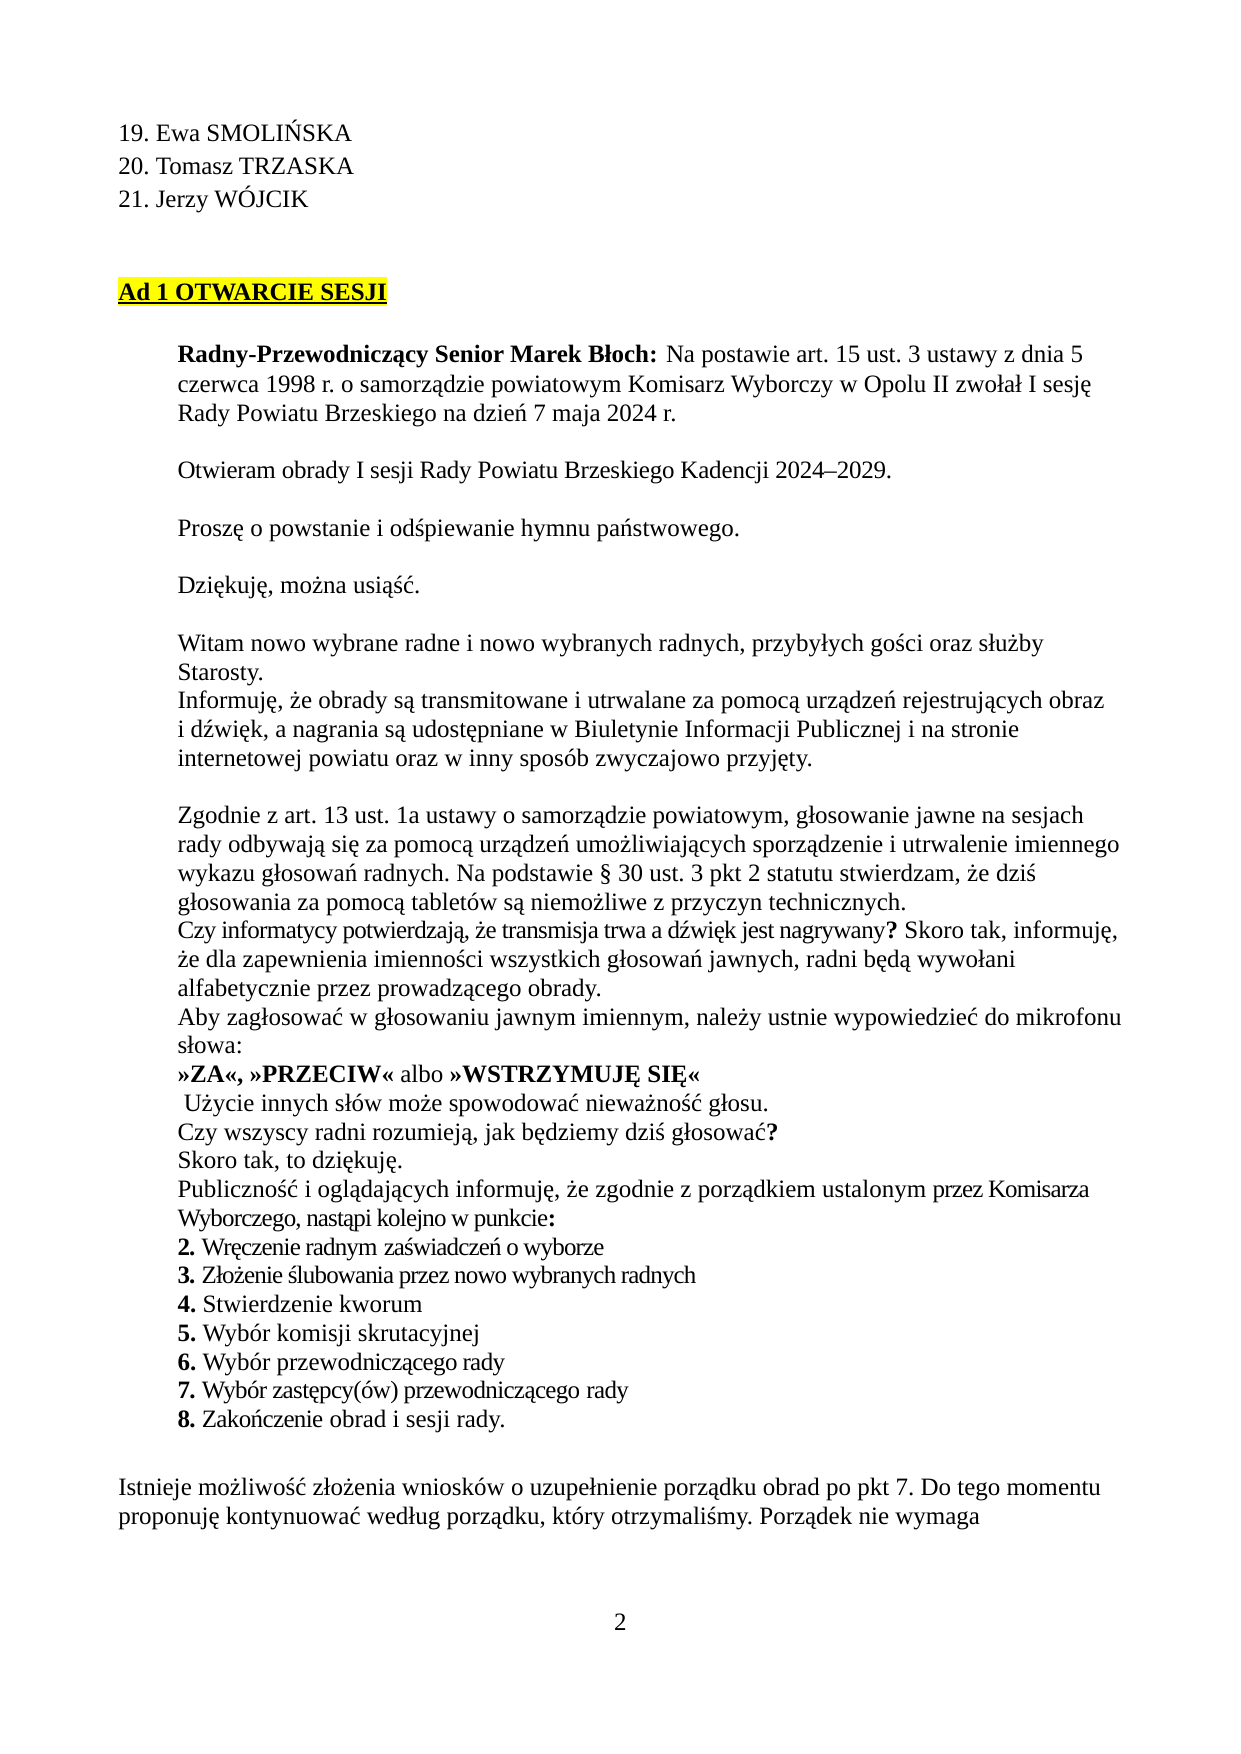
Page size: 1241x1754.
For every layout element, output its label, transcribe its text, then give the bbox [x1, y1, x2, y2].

text 4. Stwierdzenie kworum [177, 1289, 1122, 1318]
text Czy wszyscy radni rozumieją, jak będziemy dziś głosować? [177, 1117, 1122, 1146]
text Aby zagłosować w głosowaniu jawnym imiennym, należy ustnie wypowiedzieć do mikrofonu słowa: [177, 1002, 1122, 1059]
text 19. Ewa SMOLIŃSKA [118, 118, 1122, 147]
text Ad 1 OTWARCIE SESJI [118, 277, 1122, 306]
text Publiczność i oglądających informuję, że zgodnie z porządkiem ustalonym przez Komisarza Wyborczego, nastąpi kolejno w punkcie: [177, 1174, 1122, 1232]
text Skoro tak, to dziękuję. [177, 1146, 1122, 1174]
text 7. Wybór zastępcy(ów) przewodniczącego rady [177, 1376, 1122, 1404]
text Dziękuję, można usiąść. [177, 571, 1122, 599]
text 8. Zakończenie obrad i sesji rady. [177, 1404, 1122, 1433]
text 2. Wręczenie radnym zaświadczeń o wyborze [177, 1232, 1122, 1261]
text Użycie innych słów może spowodować nieważność głosu. [177, 1088, 1122, 1117]
text Witam nowo wybrane radne i nowo wybranych radnych, przybyłych gości oraz służby Starosty. [177, 628, 1122, 686]
text Istnieje możliwość złożenia wniosków o uzupełnienie porządku obrad po pkt 7. Do tego momentu proponuję kontynuować według porządku, który otrzymaliśmy. Porządek nie wymaga [118, 1472, 1122, 1530]
text 21. Jerzy WÓJCIK [118, 184, 1122, 213]
text Otwieram obrady I sesji Rady Powiatu Brzeskiego Kadencji 2024–2029. [177, 456, 1122, 484]
text Radny-Przewodniczący Senior Marek Błoch: Na postawie art. 15 ust. 3 ustawy z dnia 5 czerwca 1998 r. o samorządzie powiatowym Komisarz Wyborczy w Opolu II zwołał I sesję Rady Powiatu Brzeskiego na dzień 7 maja 2024 r. [177, 331, 1122, 427]
text 20. Tomasz TRZASKA [118, 151, 1122, 180]
text 5. Wybór komisji skrutacyjnej [177, 1318, 1122, 1347]
text 3. Złożenie ślubowania przez nowo wybranych radnych [177, 1261, 1122, 1289]
text »ZA«, »PRZECIW« albo »WSTRZYMUJĘ SIĘ« [177, 1059, 1122, 1088]
text Zgodnie z art. 13 ust. 1a ustawy o samorządzie powiatowym, głosowanie jawne na sesjach rady odbywają się za pomocą urządzeń umożliwiających sporządzenie i utrwalenie imiennego wykazu głosowań radnych. Na podstawie § 30 ust. 3 pkt 2 statutu stwierdzam, że dziś głosowania za pomocą tabletów są niemożliwe z przyczyn technicznych. [177, 801, 1122, 916]
text 6. Wybór przewodniczącego rady [177, 1347, 1122, 1376]
text Czy informatycy potwierdzają, że transmisja trwa a dźwięk jest nagrywany? Skoro tak, informuję, że dla zapewnienia imienności wszystkich głosowań jawnych, radni będą wywołani alfabetycznie przez prowadzącego obrady. [177, 916, 1122, 1002]
text Proszę o powstanie i odśpiewanie hymnu państwowego. [177, 513, 1122, 542]
text Informuję, że obrady są transmitowane i utrwalane za pomocą urządzeń rejestrujących obraz i dźwięk, a nagrania są udostępniane w Biuletynie Informacji Publicznej i na stronie internetowej powiatu oraz w inny sposób zwyczajowo przyjęty. [177, 686, 1122, 772]
